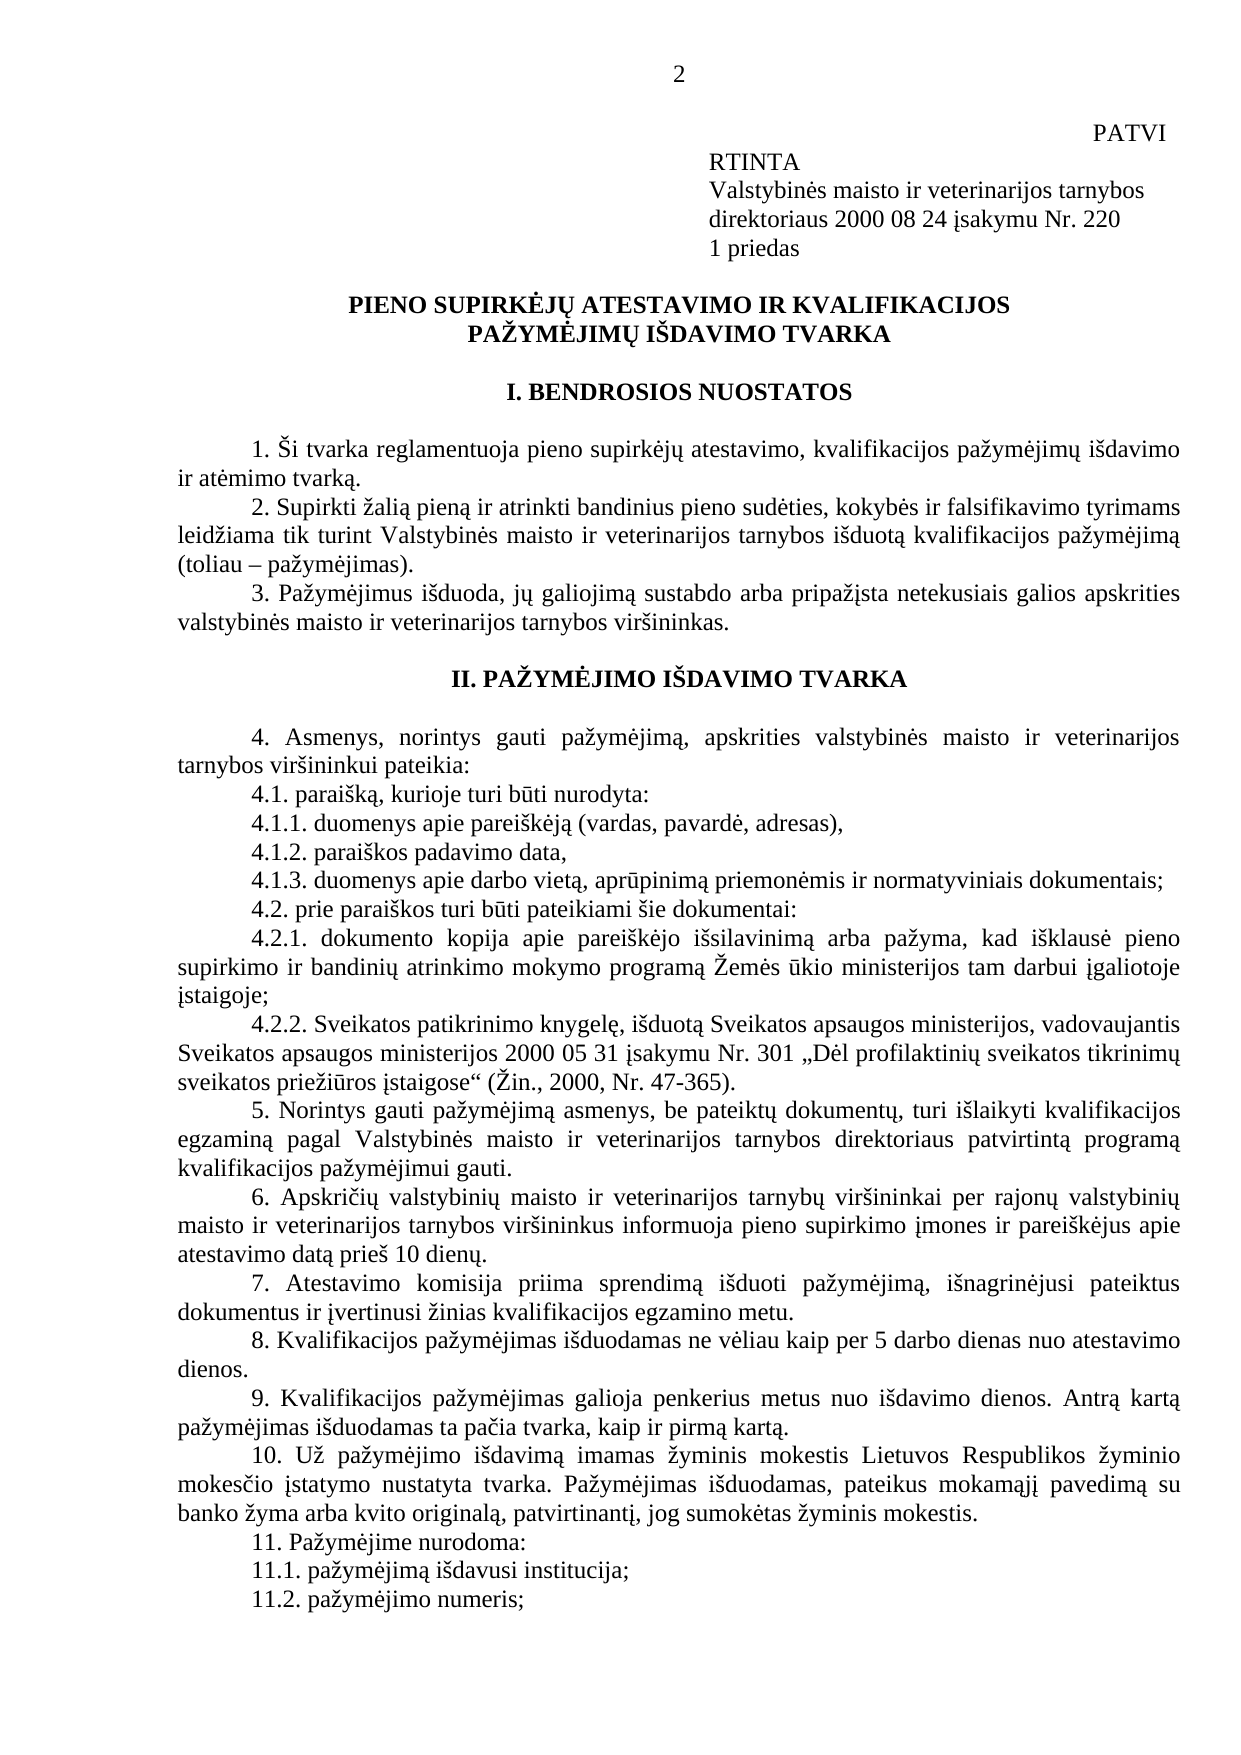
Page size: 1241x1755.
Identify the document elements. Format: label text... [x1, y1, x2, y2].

text 3. Pažymėjimus išduoda, jų galiojimą sustabdo arba pripažįsta netekusiais galios apskrities valstybinės maisto ir veterinarijos tarnybos viršininkas. [177, 578, 1181, 636]
text 4.1.1. duomenys apie pareiškėją (vardas, pavardė, adresas), [177, 808, 1181, 837]
text 7. Atestavimo komisija priima sprendimą išduoti pažymėjimą, išnagrinėjusi pateiktus dokumentus ir įvertinusi žinias kvalifikacijos egzamino metu. [177, 1268, 1181, 1326]
text 4.1. paraišką, kurioje turi būti nurodyta: [177, 779, 1181, 808]
text 9. Kvalifikacijos pažymėjimas galioja penkerius metus nuo išdavimo dienos. Antrą kartą pažymėjimas išduodamas ta pačia tvarka, kaip ir pirmą kartą. [177, 1383, 1181, 1441]
text 4.1.2. paraiškos padavimo data, [177, 837, 1181, 866]
text 8. Kvalifikacijos pažymėjimas išduodamas ne vėliau kaip per 5 darbo dienas nuo atestavimo dienos. [177, 1326, 1181, 1383]
text 11.1. pažymėjimą išdavusi institucija; [177, 1556, 1181, 1584]
text 6. Apskričių valstybinių maisto ir veterinarijos tarnybų viršininkai per rajonų valstybinių maisto ir veterinarijos tarnybos viršininkus informuoja pieno supirkimo įmones ir pareiškėjus apie atestavimo datą prieš 10 dienų. [177, 1182, 1181, 1268]
text 4.2.2. Sveikatos patikrinimo knygelę, išduotą Sveikatos apsaugos ministerijos, vadovaujantis Sveikatos apsaugos ministerijos 2000 05 31 įsakymu Nr. 301 „Dėl profilaktinių sveikatos tikrinimų sveikatos priežiūros įstaigose“ (Žin., 2000, Nr. 47-365). [177, 1009, 1181, 1096]
text Valstybinės maisto ir veterinarijos tarnybos [177, 176, 1181, 204]
text I. BENDROSIOS NUOSTATOS [177, 377, 1181, 406]
text 4.2.1. dokumento kopija apie pareiškėjo išsilavinimą arba pažyma, kad išklausė pieno supirkimo ir bandinių atrinkimo mokymo programą Žemės ūkio ministerijos tam darbui įgaliotoje įstaigoje; [177, 923, 1181, 1009]
text 10. Už pažymėjimo išdavimą imamas žyminis mokestis Lietuvos Respublikos žyminio mokesčio įstatymo nustatyta tvarka. Pažymėjimas išduodamas, pateikus mokamąjį pavedimą su banko žyma arba kvito originalą, patvirtinantį, jog sumokėtas žyminis mokestis. [177, 1441, 1181, 1527]
text 2. Supirkti žalią pieną ir atrinkti bandinius pieno sudėties, kokybės ir falsifikavimo tyrimams leidžiama tik turint Valstybinės maisto ir veterinarijos tarnybos išduotą kvalifikacijos pažymėjimą (toliau – pažymėjimas). [177, 492, 1181, 578]
text 4.1.3. duomenys apie darbo vietą, aprūpinimą priemonėmis ir normatyviniais dokumentais; [177, 866, 1181, 894]
text 5. Norintys gauti pažymėjimą asmenys, be pateiktų dokumentų, turi išlaikyti kvalifikacijos egzaminą pagal Valstybinės maisto ir veterinarijos tarnybos direktoriaus patvirtintą programą kvalifikacijos pažymėjimui gauti. [177, 1096, 1181, 1182]
text 1. Ši tvarka reglamentuoja pieno supirkėjų atestavimo, kvalifikacijos pažymėjimų išdavimo ir atėmimo tvarką. [177, 434, 1181, 492]
text PATVIRTINTA [709, 118, 1181, 176]
text 11.2. pažymėjimo numeris; [177, 1584, 1181, 1613]
text II. PAŽYMĖJIMO IŠDAVIMO TVARKA [177, 664, 1181, 693]
text 4.2. prie paraiškos turi būti pateikiami šie dokumentai: [177, 894, 1181, 923]
text 11. Pažymėjime nurodoma: [177, 1527, 1181, 1556]
text 1 priedas [177, 233, 1181, 262]
text PAŽYMĖJIMŲ IŠDAVIMO TVARKA [177, 319, 1181, 348]
text 4. Asmenys, norintys gauti pažymėjimą, apskrities valstybinės maisto ir veterinarijos tarnybos viršininkui pateikia: [177, 722, 1181, 779]
text direktoriaus 2000 08 24 įsakymu Nr. 220 [177, 204, 1181, 233]
text PIENO SUPIRKĖJŲ ATESTAVIMO IR KVALIFIKACIJOS [177, 291, 1181, 319]
